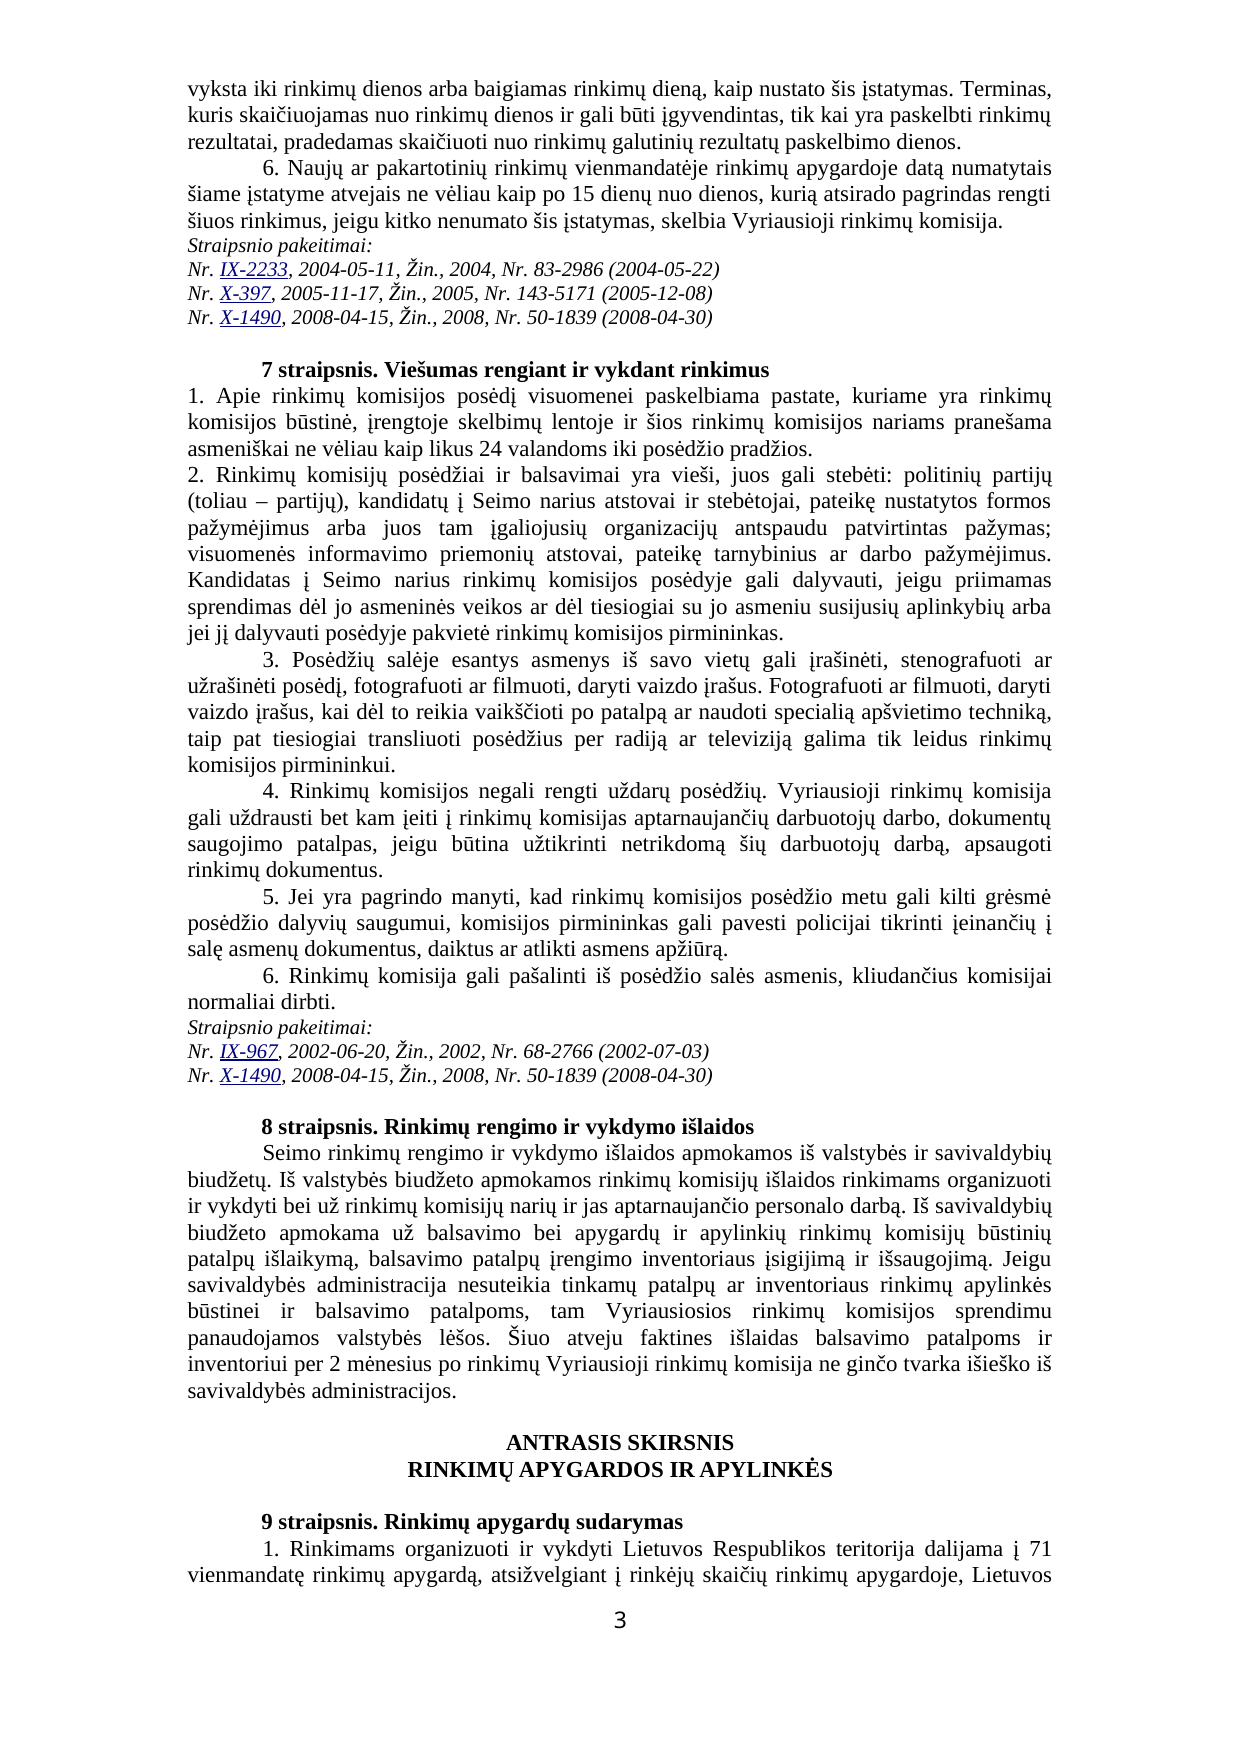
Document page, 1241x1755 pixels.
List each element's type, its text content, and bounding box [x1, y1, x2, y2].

text 6. Naujų ar pakartotinių rinkimų vienmandatėje rinkimų apygardoje datą numatytais šiame įstatyme atvejais ne vėliau kaip po 15 dienų nuo dienos, kurią atsirado pagrindas rengti šiuos rinkimus, jeigu kitko nenumato šis įstatymas, skelbia Vyriausioji rinkimų komisija. [187, 154, 1053, 233]
text vyksta iki rinkimų dienos arba baigiamas rinkimų dieną, kaip nustato šis įstatymas. Terminas, kuris skaičiuojamas nuo rinkimų dienos ir gali būti įgyvendintas, tik kai yra paskelbti rinkimų rezultatai, pradedamas skaičiuoti nuo rinkimų galutinių rezultatų paskelbimo dienos. [187, 75, 1053, 154]
text Seimo rinkimų rengimo ir vykdymo išlaidos apmokamos iš valstybės ir savivaldybių biudžetų. Iš valstybės biudžeto apmokamos rinkimų komisijų išlaidos rinkimams organizuoti ir vykdyti bei už rinkimų komisijų narių ir jas aptarnaujančio personalo darbą. Iš savivaldybių biudžeto apmokama už balsavimo bei apygardų ir apylinkių rinkimų komisijų būstinių patalpų išlaikymą, balsavimo patalpų įrengimo inventoriaus įsigijimą ir išsaugojimą. Jeigu savivaldybės administracija nesuteikia tinkamų patalpų ar inventoriaus rinkimų apylinkės būstinei ir balsavimo patalpoms, tam Vyriausiosios rinkimų komisijos sprendimu panaudojamos valstybės lėšos. Šiuo atveju faktines išlaidas balsavimo patalpoms ir inventoriui per 2 mėnesius po rinkimų Vyriausioji rinkimų komisija ne ginčo tvarka išieško iš savivaldybės administracijos. [187, 1139, 1053, 1403]
text 9 straipsnis. Rinkimų apygardų sudarymas [187, 1508, 1053, 1535]
text 7 straipsnis. Viešumas rengiant ir vykdant rinkimus [187, 356, 1053, 382]
text 1. Apie rinkimų komisijos posėdį visuomenei paskelbiama pastate, kuriame yra rinkimų komisijos būstinė, įrengtoje skelbimų lentoje ir šios rinkimų komisijos nariams pranešama asmeniškai ne vėliau kaip likus 24 valandoms iki posėdžio pradžios. [187, 382, 1053, 461]
text Straipsnio pakeitimai: [187, 233, 1053, 257]
text Nr. IX-967, 2002-06-20, Žin., 2002, Nr. 68-2766 (2002-07-03) [187, 1039, 1053, 1063]
text 2. Rinkimų komisijų posėdžiai ir balsavimai yra vieši, juos gali stebėti: politinių partijų (toliau – partijų), kandidatų į Seimo narius atstovai ir stebėtojai, pateikę nustatytos formos pažymėjimus arba juos tam įgaliojusių organizacijų antspaudu patvirtintas pažymas; visuomenės informavimo priemonių atstovai, pateikę tarnybinius ar darbo pažymėjimus. Kandidatas į Seimo narius rinkimų komisijos posėdyje gali dalyvauti, jeigu priimamas sprendimas dėl jo asmeninės veikos ar dėl tiesiogiai su jo asmeniu susijusių aplinkybių arba jei jį dalyvauti posėdyje pakvietė rinkimų komisijos pirmininkas. [187, 461, 1053, 646]
text 5. Jei yra pagrindo manyti, kad rinkimų komisijos posėdžio metu gali kilti grėsmė posėdžio dalyvių saugumui, komisijos pirmininkas gali pavesti policijai tikrinti įeinančių į salę asmenų dokumentus, daiktus ar atlikti asmens apžiūrą. [187, 883, 1053, 962]
text 3. Posėdžių salėje esantys asmenys iš savo vietų gali įrašinėti, stenografuoti ar užrašinėti posėdį, fotografuoti ar filmuoti, daryti vaizdo įrašus. Fotografuoti ar filmuoti, daryti vaizdo įrašus, kai dėl to reikia vaikščioti po patalpą ar naudoti specialią apšvietimo techniką, taip pat tiesiogiai transliuoti posėdžius per radiją ar televiziją galima tik leidus rinkimų komisijos pirmininkui. [187, 646, 1053, 777]
text Straipsnio pakeitimai: [187, 1014, 1053, 1039]
text 1. Rinkimams organizuoti ir vykdyti Lietuvos Respublikos teritorija dalijama į 71 vienmandatę rinkimų apygardą, atsižvelgiant į rinkėjų skaičių rinkimų apygardoje, Lietuvos [187, 1535, 1053, 1587]
text 6. Rinkimų komisija gali pašalinti iš posėdžio salės asmenis, kliudančius komisijai normaliai dirbti. [187, 962, 1053, 1014]
text Nr. X-397, 2005-11-17, Žin., 2005, Nr. 143-5171 (2005-12-08) [187, 281, 1053, 305]
text 4. Rinkimų komisijos negali rengti uždarų posėdžių. Vyriausioji rinkimų komisija gali uždrausti bet kam įeiti į rinkimų komisijas aptarnaujančių darbuotojų darbo, dokumentų saugojimo patalpas, jeigu būtina užtikrinti netrikdomą šių darbuotojų darbą, apsaugoti rinkimų dokumentus. [187, 777, 1053, 883]
text 8 straipsnis. Rinkimų rengimo ir vykdymo išlaidos [187, 1113, 1053, 1139]
text Nr. X-1490, 2008-04-15, Žin., 2008, Nr. 50-1839 (2008-04-30) [187, 1063, 1053, 1087]
text Nr. IX-2233, 2004-05-11, Žin., 2004, Nr. 83-2986 (2004-05-22) [187, 257, 1053, 281]
text Nr. X-1490, 2008-04-15, Žin., 2008, Nr. 50-1839 (2008-04-30) [187, 305, 1053, 329]
subtitle ANTRASIS SKIRSNIS [187, 1429, 1053, 1456]
subtitle RINKIMŲ APYGARDOS IR APYLINKĖS [187, 1456, 1053, 1482]
